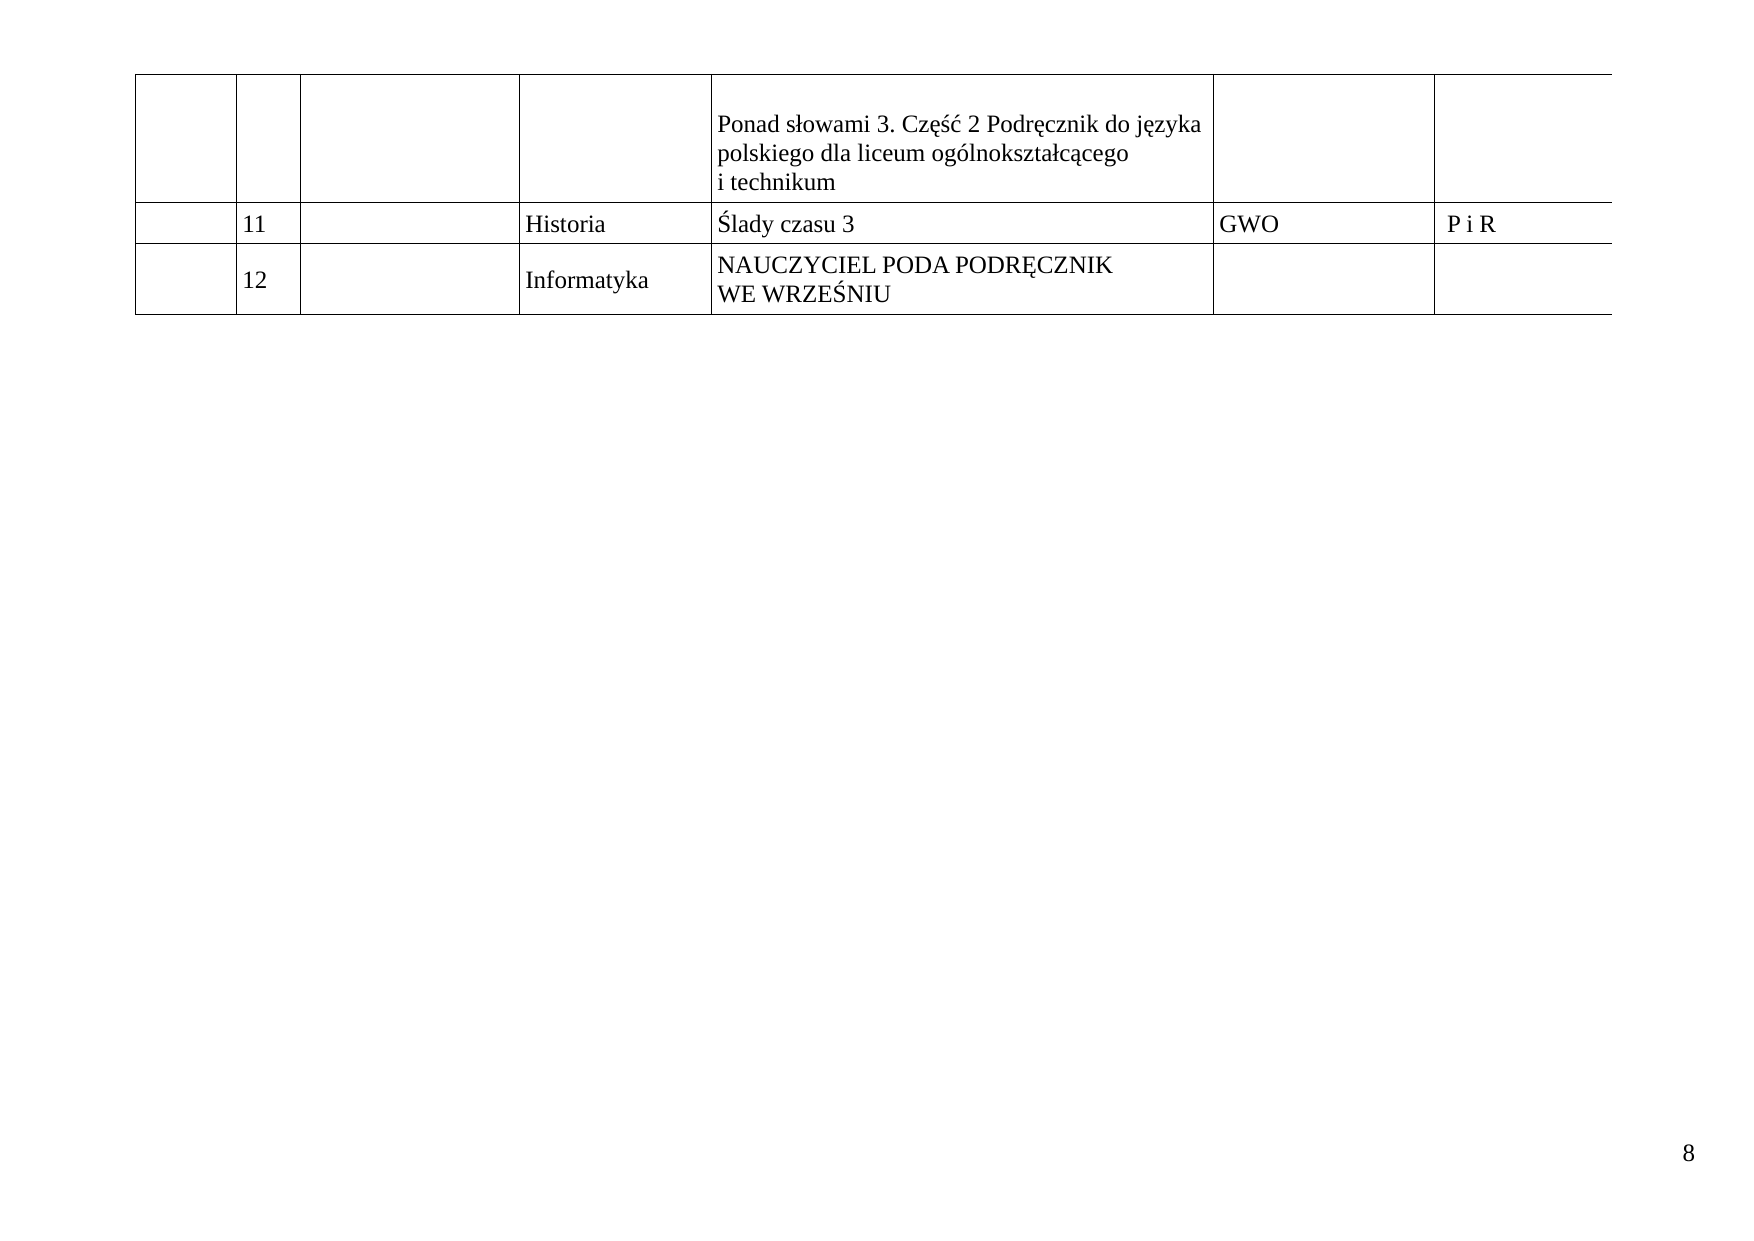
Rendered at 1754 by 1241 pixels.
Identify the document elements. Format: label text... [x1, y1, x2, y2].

table_cell [1612, 243, 1618, 314]
table_cell [136, 203, 236, 243]
table_cell Historia [520, 203, 711, 243]
table_cell Ślady czasu 3 [712, 203, 1213, 243]
table_cell [1435, 244, 1612, 314]
table_cell [301, 244, 519, 314]
table_cell [301, 75, 519, 202]
table_cell [237, 75, 300, 202]
table_cell 11 [237, 203, 300, 243]
table_cell [520, 75, 711, 202]
table_cell P i R [1435, 203, 1612, 243]
table_cell [1214, 244, 1434, 314]
table_cell [301, 203, 519, 243]
table_cell GWO [1214, 203, 1434, 243]
table_cell [136, 75, 236, 202]
table_cell [1612, 74, 1618, 202]
table_cell Informatyka [520, 244, 711, 314]
table_cell NAUCZYCIEL PODA PODRĘCZNIK WE WRZEŚNIU [712, 244, 1213, 314]
table_cell [1612, 202, 1618, 243]
table_cell 12 [237, 244, 300, 314]
table_cell [1435, 75, 1612, 202]
table_cell [136, 244, 236, 314]
table_cell [1214, 75, 1434, 202]
table_cell Ponad słowami 3. Część 2 Podręcznik do języka polskiego dla liceum ogólnokształcącego i technikum [712, 75, 1213, 202]
